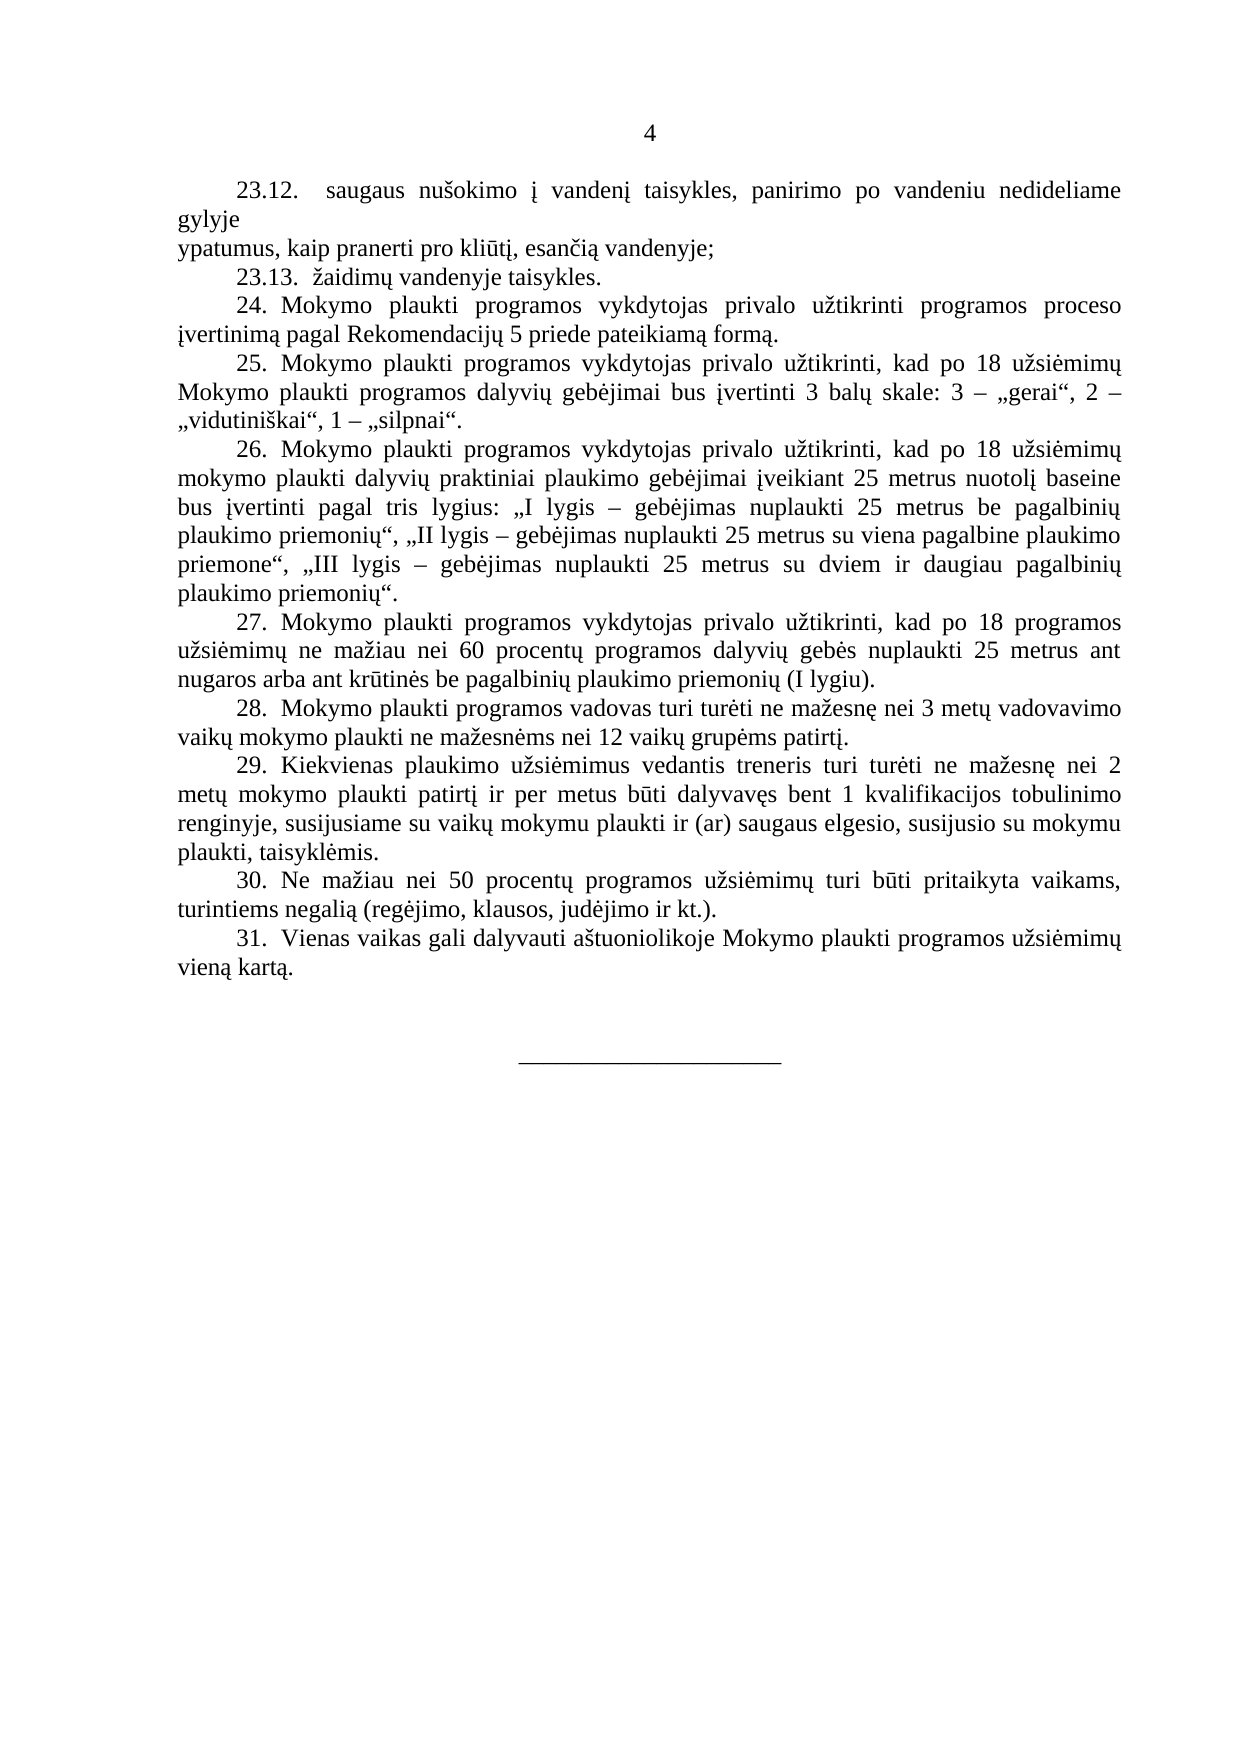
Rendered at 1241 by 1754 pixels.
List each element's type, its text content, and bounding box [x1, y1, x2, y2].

text 29. Kiekvienas plaukimo užsiėmimus vedantis treneris turi turėti ne mažesnę nei 2 metų mokymo plaukti patirtį ir per metus būti dalyvavęs bent 1 kvalifikacijos tobulinimo renginyje, susijusiame su vaikų mokymu plaukti ir (ar) saugaus elgesio, susijusio su mokymu plaukti, taisyklėmis. [177, 751, 1122, 866]
text ypatumus, kaip pranerti pro kliūtį, esančią vandenyje; [177, 233, 1122, 262]
text 23.12. saugaus nušokimo į vandenį taisykles, panirimo po vandeniu nedideliame gylyje [177, 176, 1122, 233]
text _____________________ [177, 1038, 1122, 1067]
text 23.13. žaidimų vandenyje taisykles. [177, 262, 1122, 291]
text 25. Mokymo plaukti programos vykdytojas privalo užtikrinti, kad po 18 užsiėmimų Mokymo plaukti programos dalyvių gebėjimai bus įvertinti 3 balų skale: 3 – „gerai“, 2 – „vidutiniškai“, 1 – „silpnai“. [177, 348, 1122, 434]
text 24. Mokymo plaukti programos vykdytojas privalo užtikrinti programos proceso įvertinimą pagal Rekomendacijų 5 priede pateikiamą formą. [177, 291, 1122, 348]
text 28. Mokymo plaukti programos vadovas turi turėti ne mažesnę nei 3 metų vadovavimo vaikų mokymo plaukti ne mažesnėms nei 12 vaikų grupėms patirtį. [177, 693, 1122, 751]
text 31. Vienas vaikas gali dalyvauti aštuoniolikoje Mokymo plaukti programos užsiėmimų vieną kartą. [177, 923, 1122, 981]
text 26. Mokymo plaukti programos vykdytojas privalo užtikrinti, kad po 18 užsiėmimų mokymo plaukti dalyvių praktiniai plaukimo gebėjimai įveikiant 25 metrus nuotolį baseine bus įvertinti pagal tris lygius: „I lygis – gebėjimas nuplaukti 25 metrus be pagalbinių plaukimo priemonių“, „II lygis – gebėjimas nuplaukti 25 metrus su viena pagalbine plaukimo priemone“, „III lygis – gebėjimas nuplaukti 25 metrus su dviem ir daugiau pagalbinių plaukimo priemonių“. [177, 434, 1122, 607]
text 27. Mokymo plaukti programos vykdytojas privalo užtikrinti, kad po 18 programos užsiėmimų ne mažiau nei 60 procentų programos dalyvių gebės nuplaukti 25 metrus ant nugaros arba ant krūtinės be pagalbinių plaukimo priemonių (I lygiu). [177, 607, 1122, 693]
text 30. Ne mažiau nei 50 procentų programos užsiėmimų turi būti pritaikyta vaikams, turintiems negalią (regėjimo, klausos, judėjimo ir kt.). [177, 866, 1122, 923]
